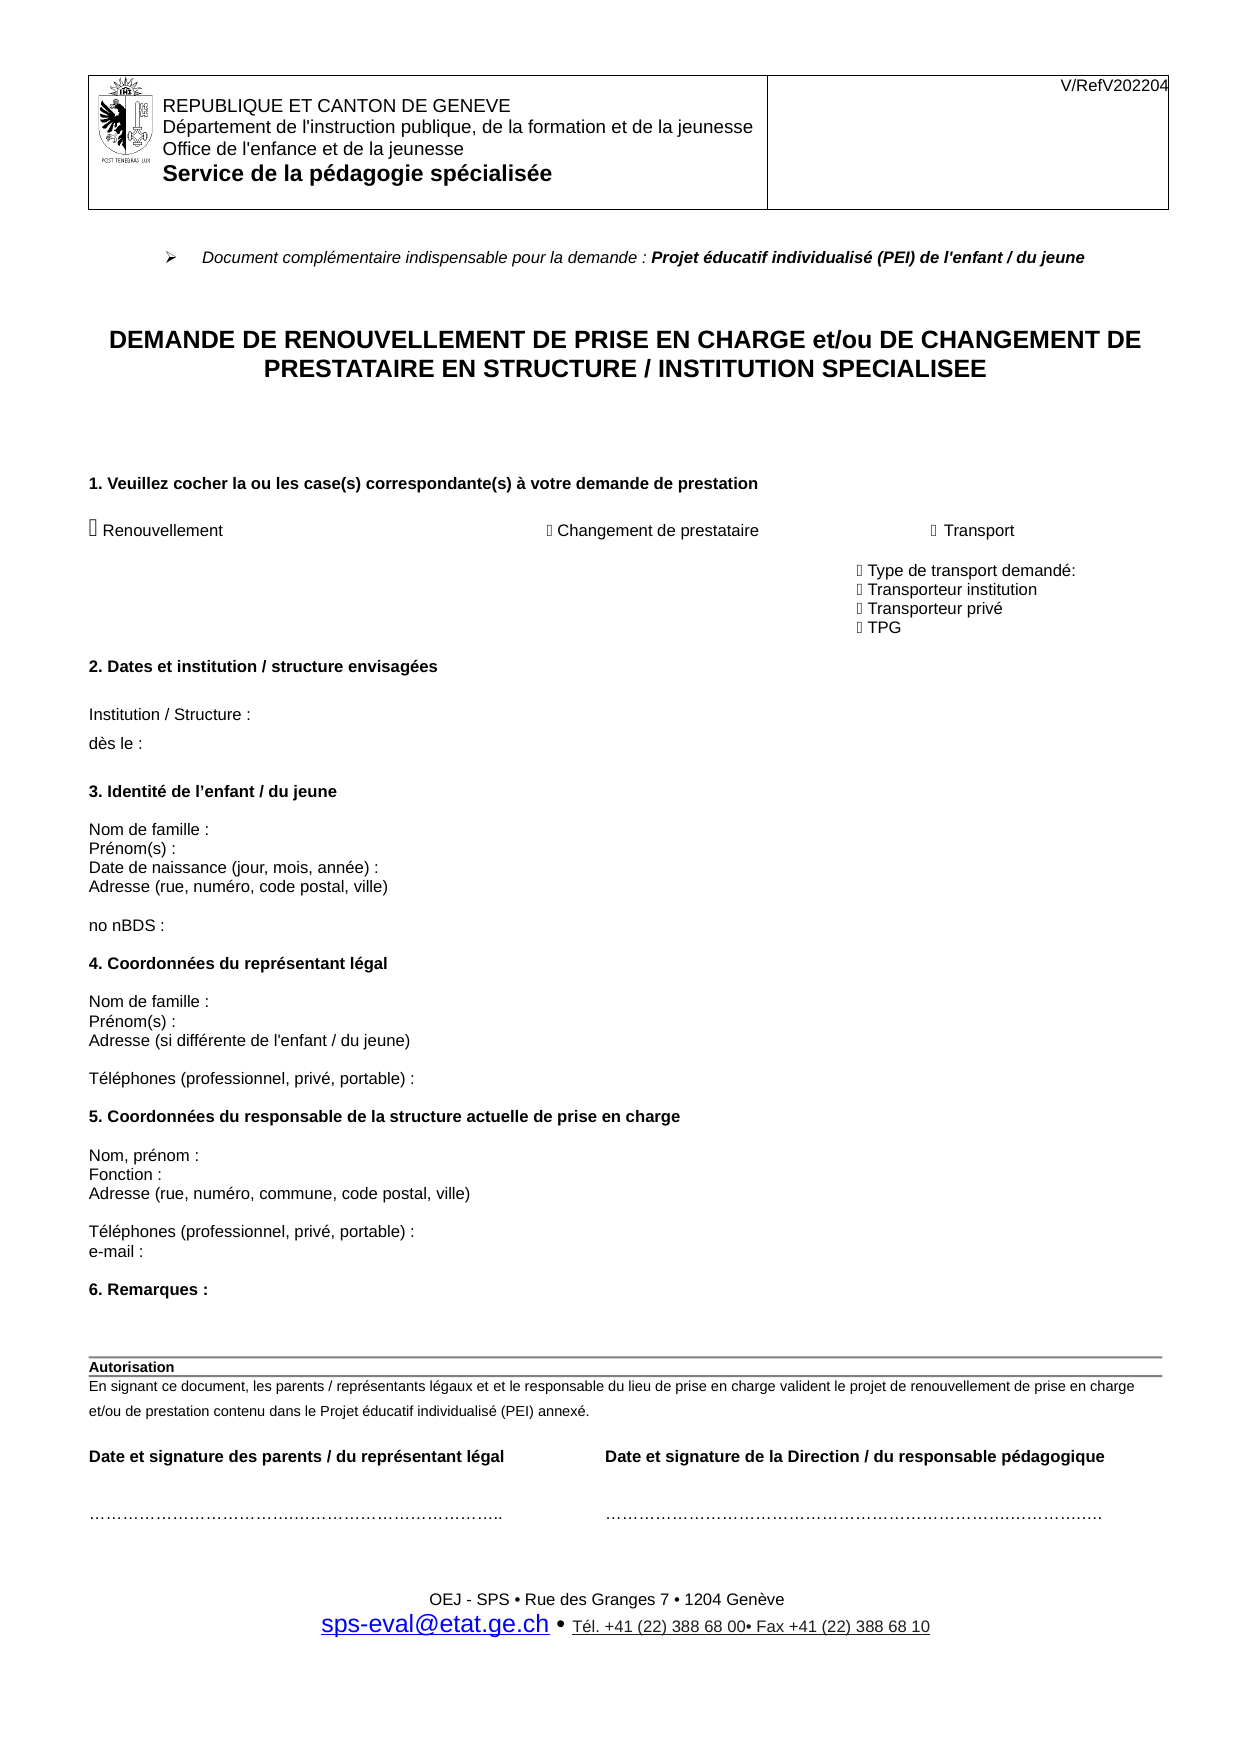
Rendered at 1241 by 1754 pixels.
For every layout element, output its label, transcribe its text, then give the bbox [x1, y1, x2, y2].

text Prénom(s) : [89, 839, 1162, 858]
text 3. Identité de l’enfant / du jeune [89, 781, 1162, 801]
text  Renouvellement  Changement de prestataire  Transport [89, 512, 1162, 541]
text  TPG [89, 618, 1162, 638]
text  Transporteur institution [89, 580, 1162, 599]
text Date et signature des parents / du représentant légal Date et signature de la Direction / du responsable pédagogique [89, 1447, 1162, 1466]
text Nom de famille : [89, 820, 1162, 839]
text 4. Coordonnées du représentant légal [89, 954, 1162, 973]
text ……………………………….……………………………….. ……………………………………………………………….………….…. [89, 1504, 1162, 1523]
list Document complémentaire indispensable pour la demande : Projet éducatif individualisé (PEI) de l'enfant / du jeune [89, 248, 1162, 268]
text Adresse (rue, numéro, code postal, ville) [89, 877, 1162, 896]
text Téléphones (professionnel, privé, portable) : [89, 1222, 1162, 1241]
text Adresse (si différente de l'enfant / du jeune) [89, 1031, 1162, 1050]
text Téléphones (professionnel, privé, portable) : [89, 1069, 1162, 1088]
text Autorisation [89, 1359, 1162, 1375]
text 6. Remarques : [89, 1280, 1162, 1299]
text Institution / Structure : [89, 705, 1162, 724]
text dès le : [89, 733, 1162, 753]
text Adresse (rue, numéro, commune, code postal, ville) [89, 1184, 1162, 1203]
text 2. Dates et institution / structure envisagées [89, 657, 1162, 676]
table_header republique et canton de geneve Département de l'instruction publique, de la formation et de la jeunesse Office de l'enfance et de la jeunesse Service de la pédagogie spécialisée [163, 76, 767, 209]
text  Transporteur privé [89, 599, 1162, 618]
text no nBDS : [89, 916, 1162, 935]
text e-mail : [89, 1241, 1162, 1261]
text Nom de famille : [89, 992, 1162, 1011]
table_header V/RefV202204 [768, 76, 1168, 209]
text En signant ce document, les parents / représentants légaux et et le responsable du lieu de prise en charge valident le projet de renouvellement de prise en charge et/ou de prestation contenu dans le Projet éducatif individualisé (PEI) annexé. [89, 1378, 1162, 1419]
text DEMANDE DE RENOUVELLEMENT DE PRISE EN CHARGE et/ou DE CHANGEMENT DE [89, 325, 1162, 354]
table_header [89, 76, 162, 209]
text 1. Veuillez cocher la ou les case(s) correspondante(s) à votre demande de prestation [89, 474, 1162, 493]
text Prénom(s) : [89, 1011, 1162, 1031]
text Fonction : [89, 1165, 1162, 1184]
text Nom, prénom : [89, 1146, 1162, 1165]
text 5. Coordonnées du responsable de la structure actuelle de prise en charge [89, 1107, 1162, 1126]
text PRESTATAIRE EN STRUCTURE / INSTITUTION SPECIALISEE [89, 354, 1162, 383]
text Date de naissance (jour, mois, année) : [89, 858, 1162, 877]
text  Type de transport demandé: [89, 561, 1162, 580]
